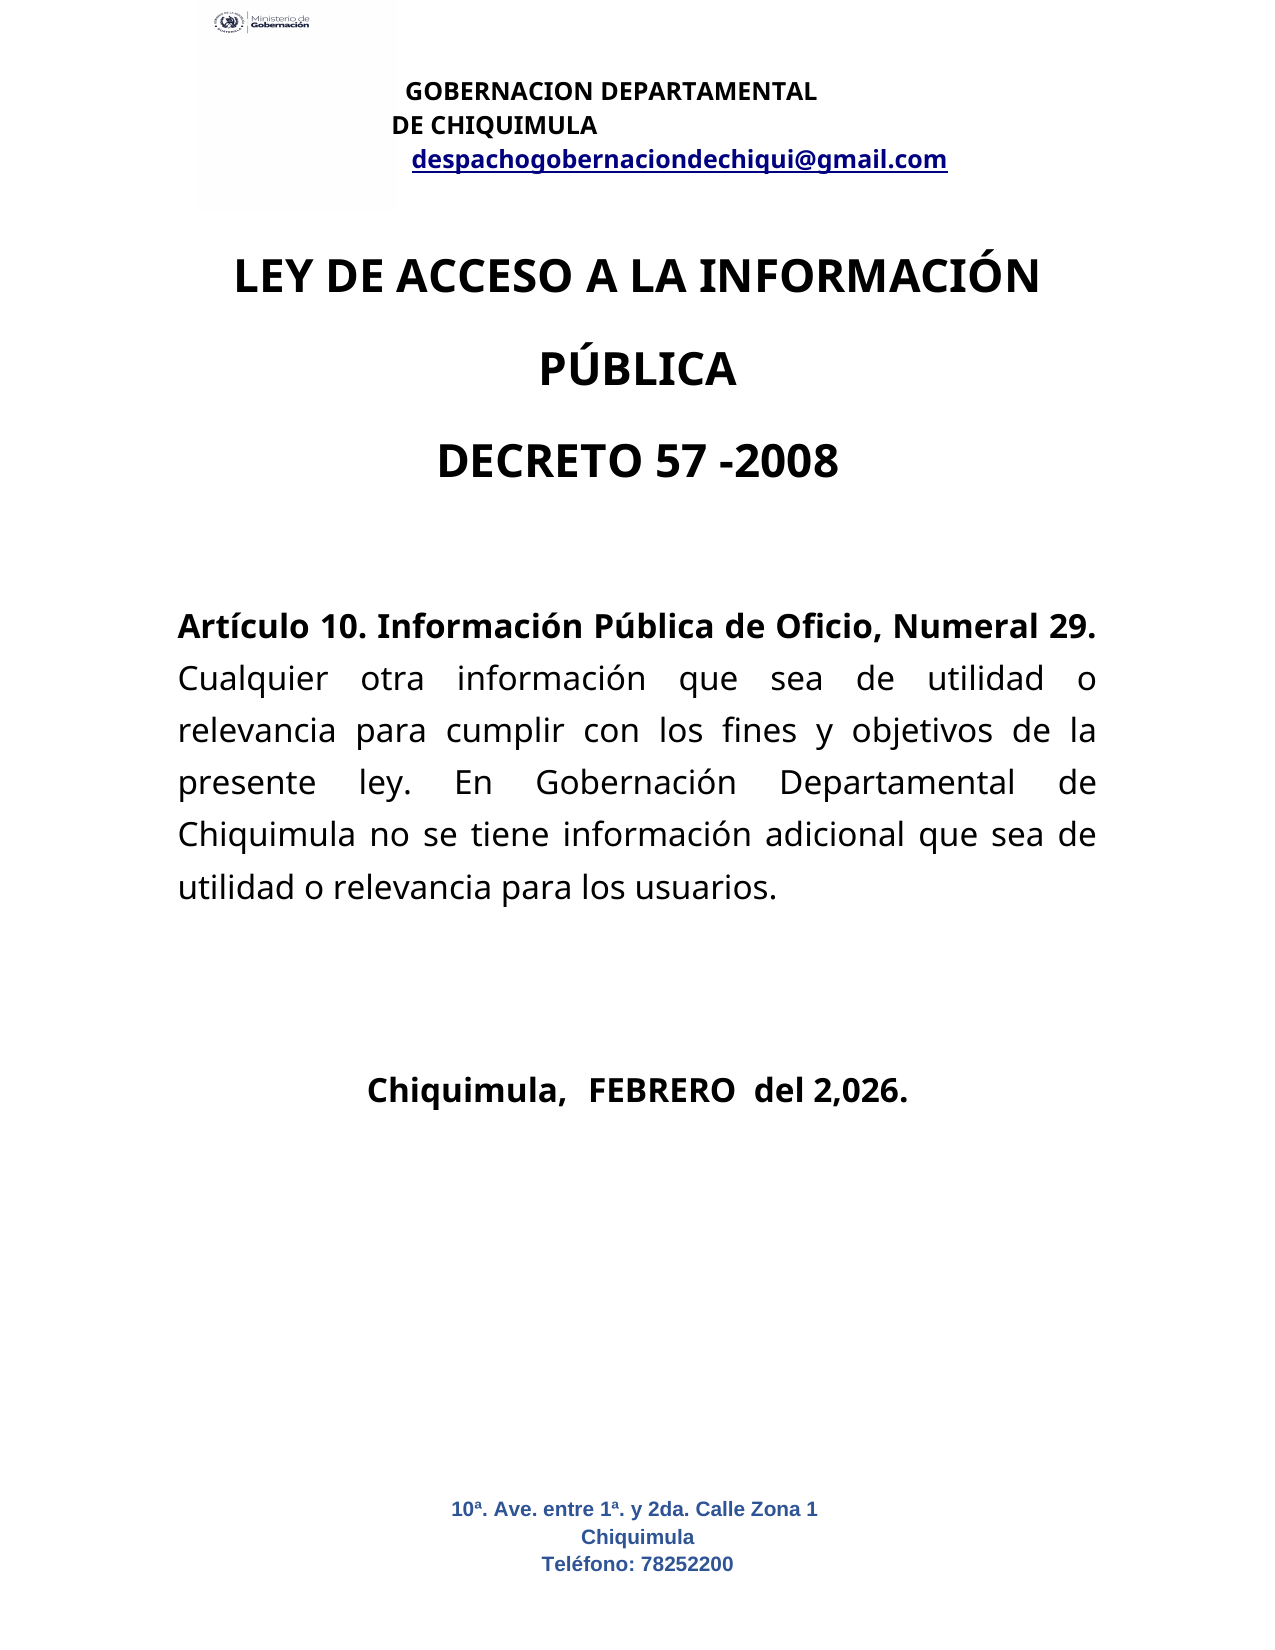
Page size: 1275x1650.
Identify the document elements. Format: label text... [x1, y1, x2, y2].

text DECRETO 57 -2008 [177, 429, 1098, 491]
text Artículo 10. Información Pública de Oficio, Numeral 29. Cualquier otra información que sea de utilidad o relevancia para cumplir con los fines y objetivos de la presente ley. En Gobernación Departamental de Chiquimula no se tiene información adicional que sea de utilidad o relevancia para los usuarios. [177, 602, 1098, 909]
text PÚBLICA [177, 336, 1098, 398]
text LEY DE ACCESO A LA INFORMACIÓN [177, 244, 1098, 306]
text Chiquimula, FEBRERO del 2,026. [177, 1066, 1098, 1112]
